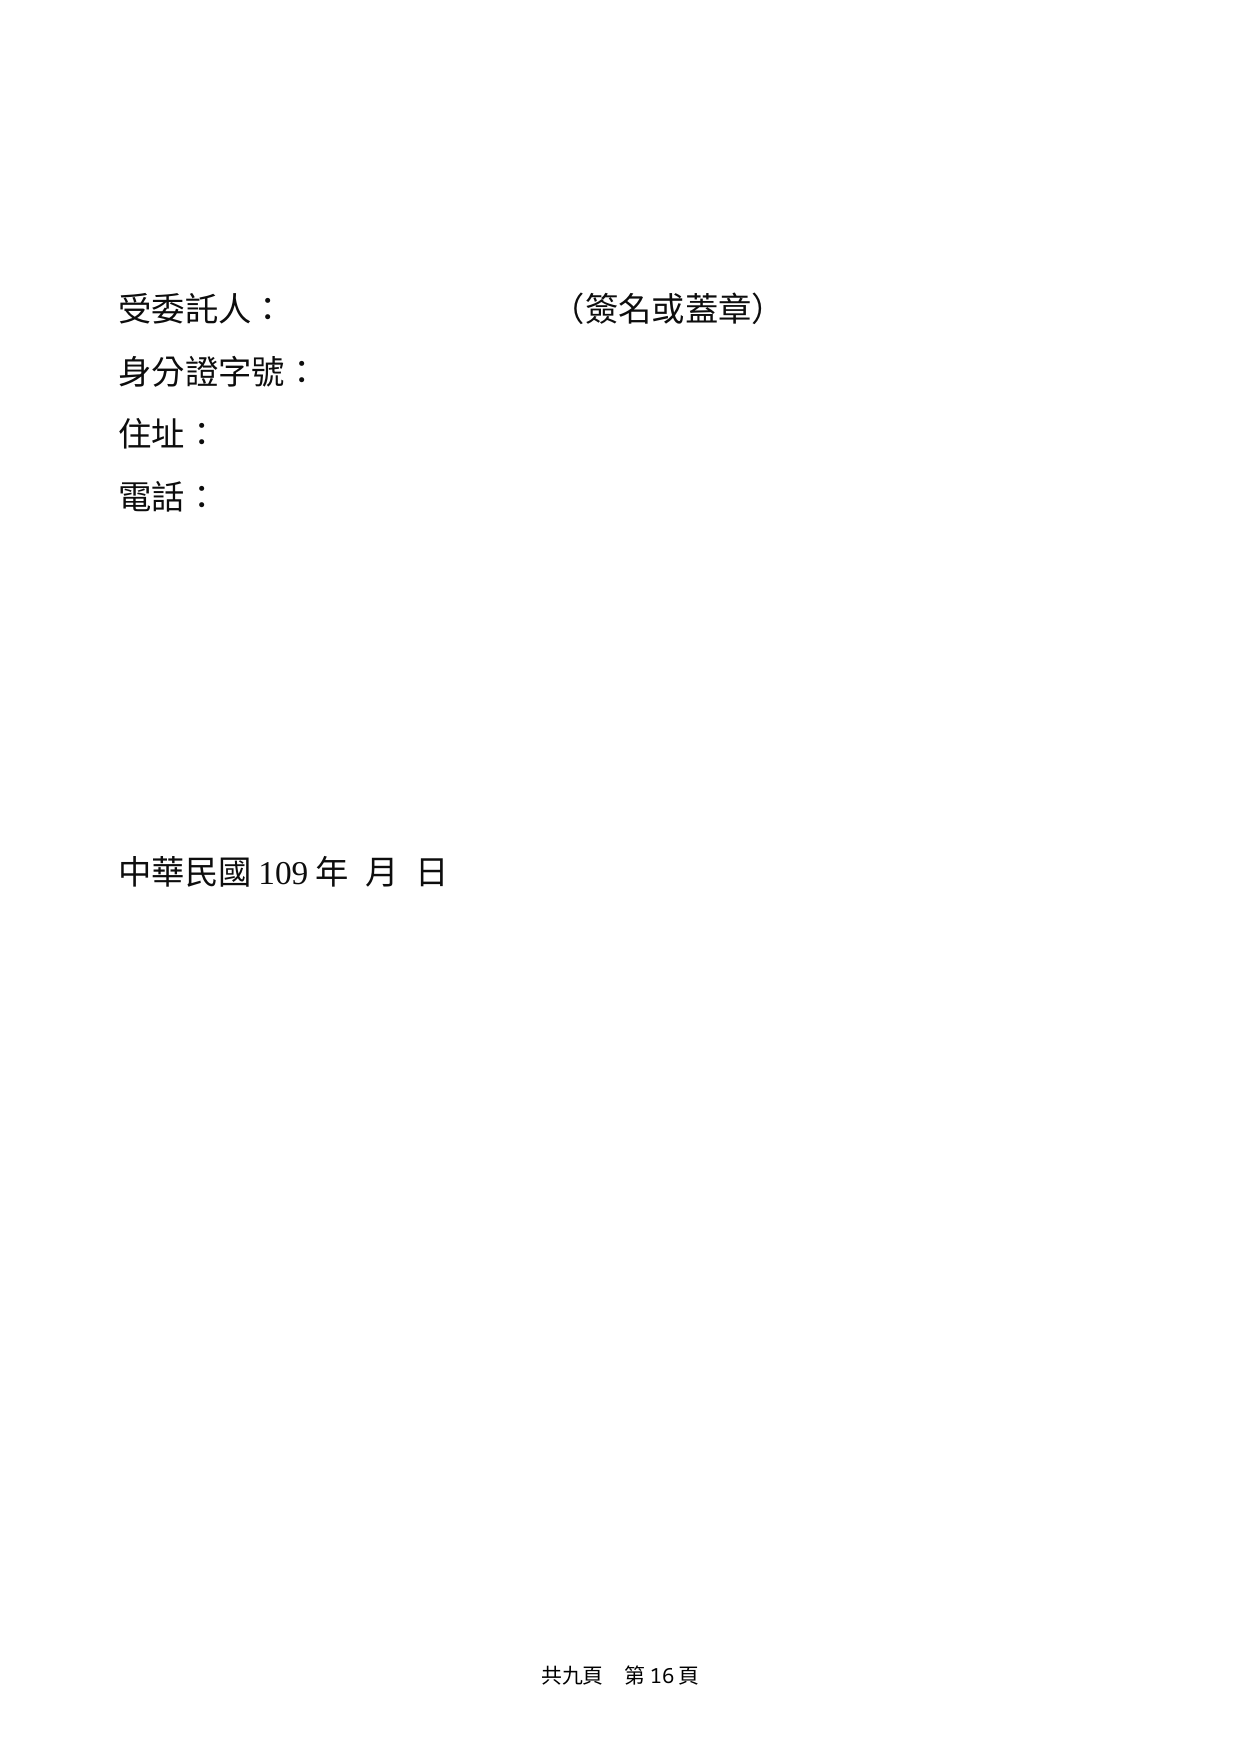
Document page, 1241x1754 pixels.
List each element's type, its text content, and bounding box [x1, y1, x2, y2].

text 中華民國109年 月 日 [118, 828, 1122, 891]
text 電話： [118, 453, 1122, 516]
text 受委託人： （簽名或蓋章） [118, 266, 1122, 328]
text 身分證字號： [118, 328, 1122, 391]
text 住址： [118, 391, 1122, 453]
